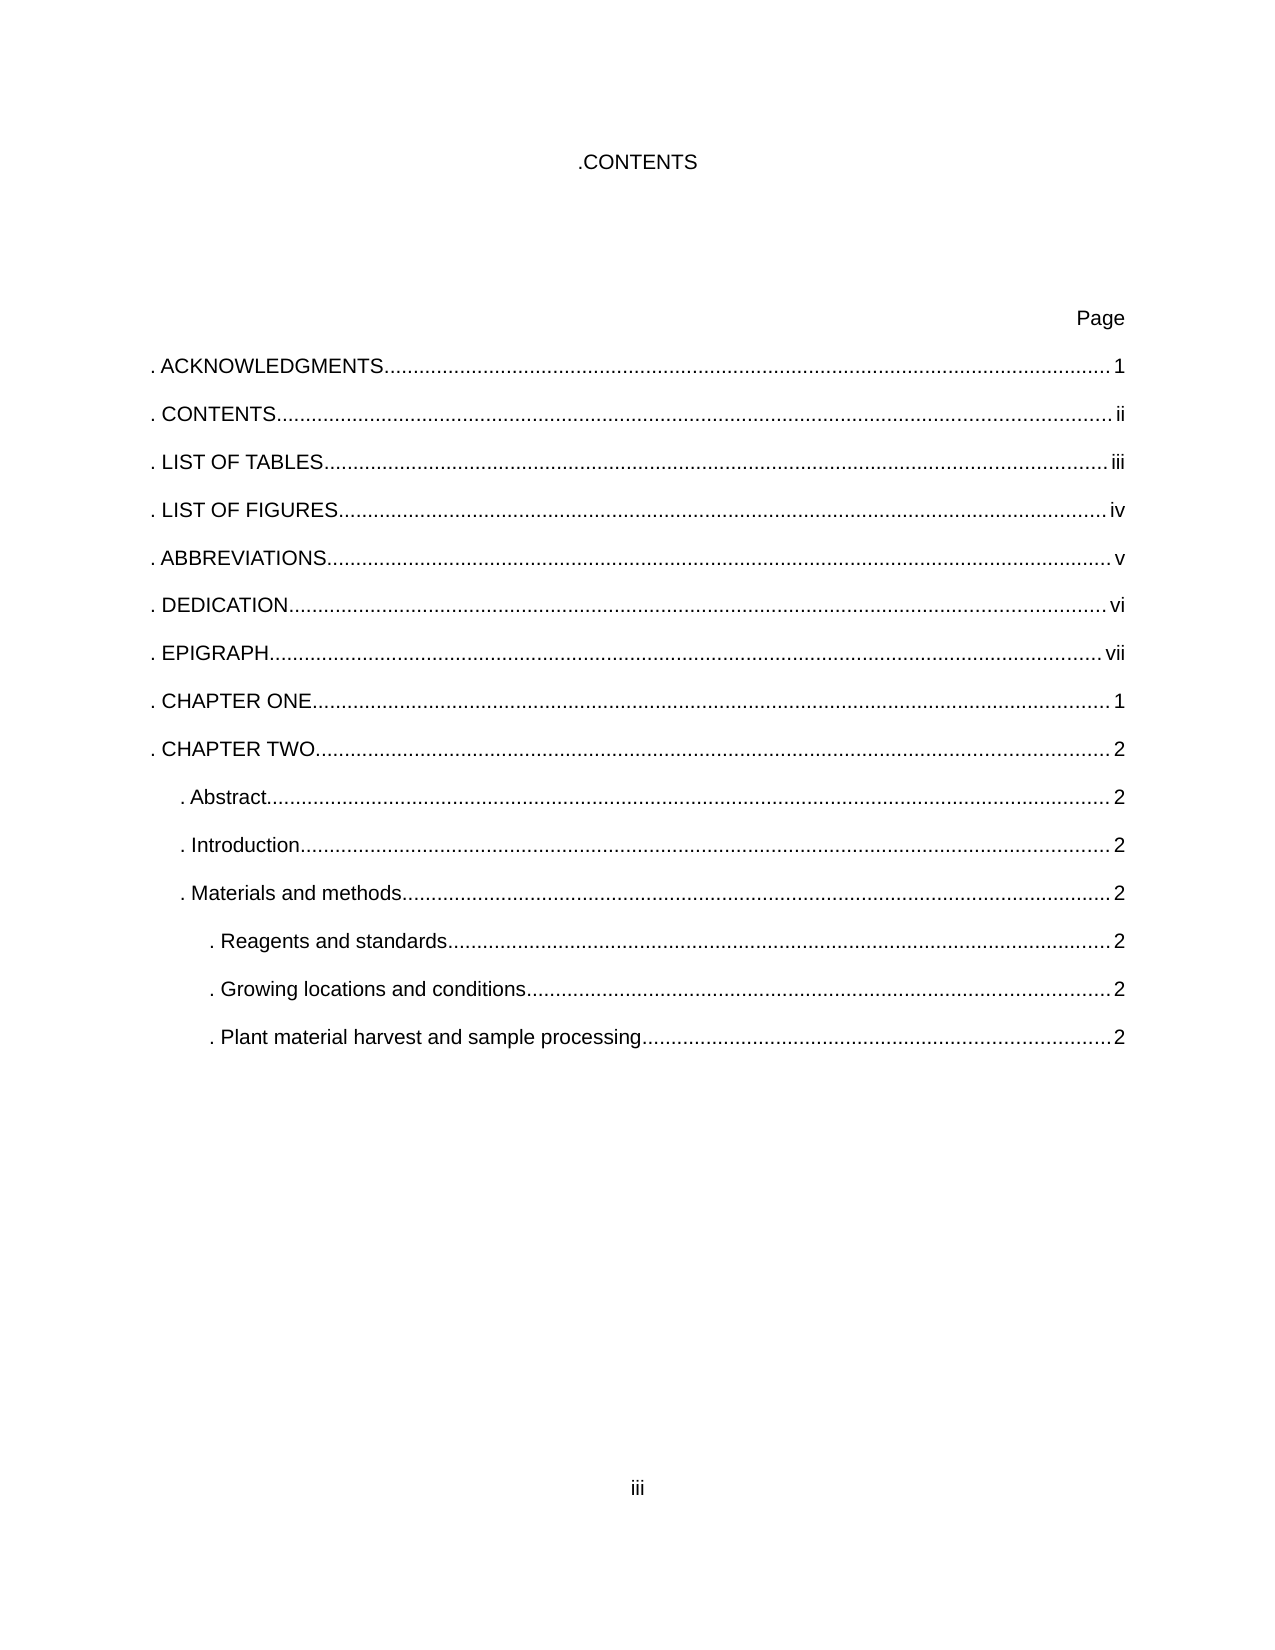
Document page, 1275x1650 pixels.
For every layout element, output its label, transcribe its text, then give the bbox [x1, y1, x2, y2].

text . CHAPTER ONE 1 [150, 689, 1125, 713]
text . ACKNOWLEDGMENTS 1 [150, 354, 1125, 378]
text . CONTENTS ii [150, 402, 1125, 426]
text . Introduction 2 [179, 833, 1125, 857]
text . DEDICATION vi [150, 593, 1125, 617]
text . ABBREVIATIONS v [150, 545, 1125, 569]
text . CHAPTER TWO 2 [150, 737, 1125, 761]
text . Growing locations and conditions 2 [209, 977, 1125, 1001]
text . LIST OF FIGURES iv [150, 497, 1125, 521]
text . Reagents and standards 2 [209, 929, 1125, 953]
text . Plant material harvest and sample processing 2 [209, 1024, 1125, 1048]
text Page [150, 306, 1125, 330]
text . Materials and methods 2 [179, 881, 1125, 905]
text . Abstract 2 [179, 785, 1125, 809]
text . EPIGRAPH vii [150, 641, 1125, 665]
text . LIST OF TABLES iii [150, 449, 1125, 473]
subtitle CONTENTS [150, 150, 1125, 174]
